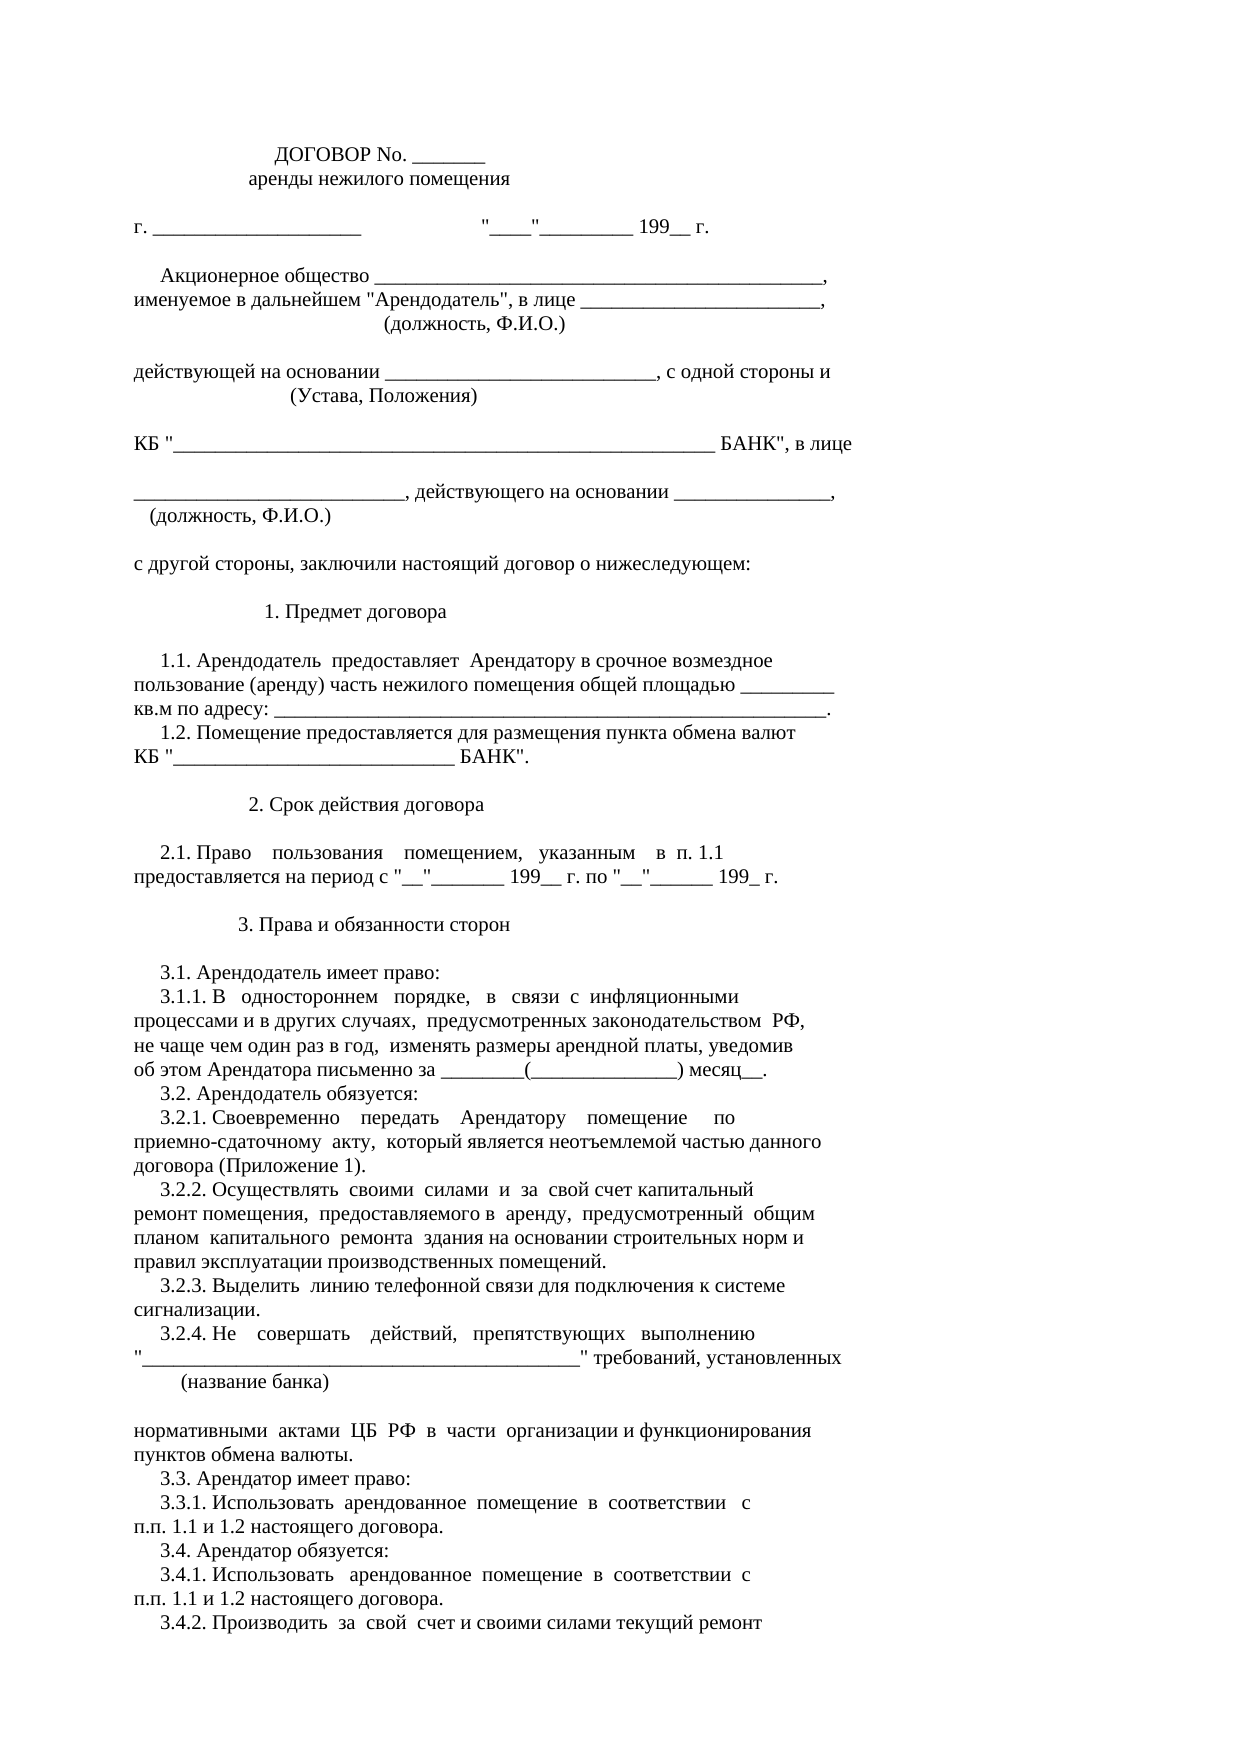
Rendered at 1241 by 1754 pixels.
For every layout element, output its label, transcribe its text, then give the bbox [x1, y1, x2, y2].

text с другой стороны, заключили настоящий договор о нижеследующем: [118, 551, 1122, 575]
text 2. Срок действия договора [118, 792, 1122, 816]
text ДОГОВОР No. _______ [118, 142, 1122, 166]
text (Устава, Положения) [118, 383, 1122, 407]
text КБ "____________________________________________________ БАНК", в лице [118, 431, 1122, 455]
text 1.1. Арендодатель предоставляет Арендатору в срочное возмездное [118, 647, 1122, 672]
text 3.1. Арендодатель имеет право: [118, 960, 1122, 984]
text пользование (аренду) часть нежилого помещения общей площадью _________ [118, 672, 1122, 696]
text г. ____________________ "____"_________ 199__ г. [118, 214, 1122, 238]
text правил эксплуатации производственных помещений. [118, 1249, 1122, 1273]
text кв.м по адресу: _____________________________________________________. [118, 696, 1122, 720]
text 3.4.2. Производить за свой счет и своими силами текущий ремонт [118, 1610, 1122, 1634]
text 3.2.2. Осуществлять своими силами и за свой счет капитальный [118, 1177, 1122, 1201]
text предоставляется на период с "__"_______ 199__ г. по "__"______ 199_ г. [118, 864, 1122, 888]
text процессами и в других случаях, предусмотренных законодательством РФ, [118, 1008, 1122, 1032]
text 3.2. Арендодатель обязуется: [118, 1081, 1122, 1105]
text нормативными актами ЦБ РФ в части организации и функционирования [118, 1417, 1122, 1442]
text __________________________, действующего на основании _______________, [118, 479, 1122, 503]
text приемно-сдаточному акту, который является неотъемлемой частью данного [118, 1129, 1122, 1153]
text сигнализации. [118, 1297, 1122, 1321]
text действующей на основании __________________________, с одной стороны и [118, 359, 1122, 383]
text 3.2.1. Своевременно передать Арендатору помещение по [118, 1105, 1122, 1129]
text "__________________________________________" требований, установленных [118, 1345, 1122, 1369]
text (должность, Ф.И.О.) [118, 311, 1122, 335]
text 3.4.1. Использовать арендованное помещение в соответствии с [118, 1562, 1122, 1586]
text 3.2.4. Не совершать действий, препятствующих выполнению [118, 1321, 1122, 1345]
text 3.3. Арендатор имеет право: [118, 1466, 1122, 1490]
text 3.1.1. В одностороннем порядке, в связи с инфляционными [118, 984, 1122, 1008]
text 2.1. Право пользования помещением, указанным в п. 1.1 [118, 840, 1122, 864]
text об этом Арендатора письменно за ________(______________) месяц__. [118, 1057, 1122, 1081]
text ремонт помещения, предоставляемого в аренду, предусмотренный общим [118, 1201, 1122, 1225]
text КБ "___________________________ БАНК". [118, 744, 1122, 768]
text 3.3.1. Использовать арендованное помещение в соответствии с [118, 1490, 1122, 1514]
text 1.2. Помещение предоставляется для размещения пункта обмена валют [118, 720, 1122, 744]
text (название банка) [118, 1369, 1122, 1393]
text п.п. 1.1 и 1.2 настоящего договора. [118, 1514, 1122, 1538]
text 3. Права и обязанности сторон [118, 912, 1122, 936]
text 3.2.3. Выделить линию телефонной связи для подключения к системе [118, 1273, 1122, 1297]
text именуемое в дальнейшем "Арендодатель", в лице _______________________, [118, 287, 1122, 311]
text 1. Предмет договора [118, 599, 1122, 623]
text 3.4. Арендатор обязуется: [118, 1538, 1122, 1562]
text договора (Приложение 1). [118, 1153, 1122, 1177]
text не чаще чем один раз в год, изменять размеры арендной платы, уведомив [118, 1032, 1122, 1057]
text пунктов обмена валюты. [118, 1442, 1122, 1466]
text (должность, Ф.И.О.) [118, 503, 1122, 527]
text аренды нежилого помещения [118, 166, 1122, 190]
text п.п. 1.1 и 1.2 настоящего договора. [118, 1586, 1122, 1610]
text Акционерное общество ___________________________________________, [118, 262, 1122, 287]
text планом капитального ремонта здания на основании строительных норм и [118, 1225, 1122, 1249]
